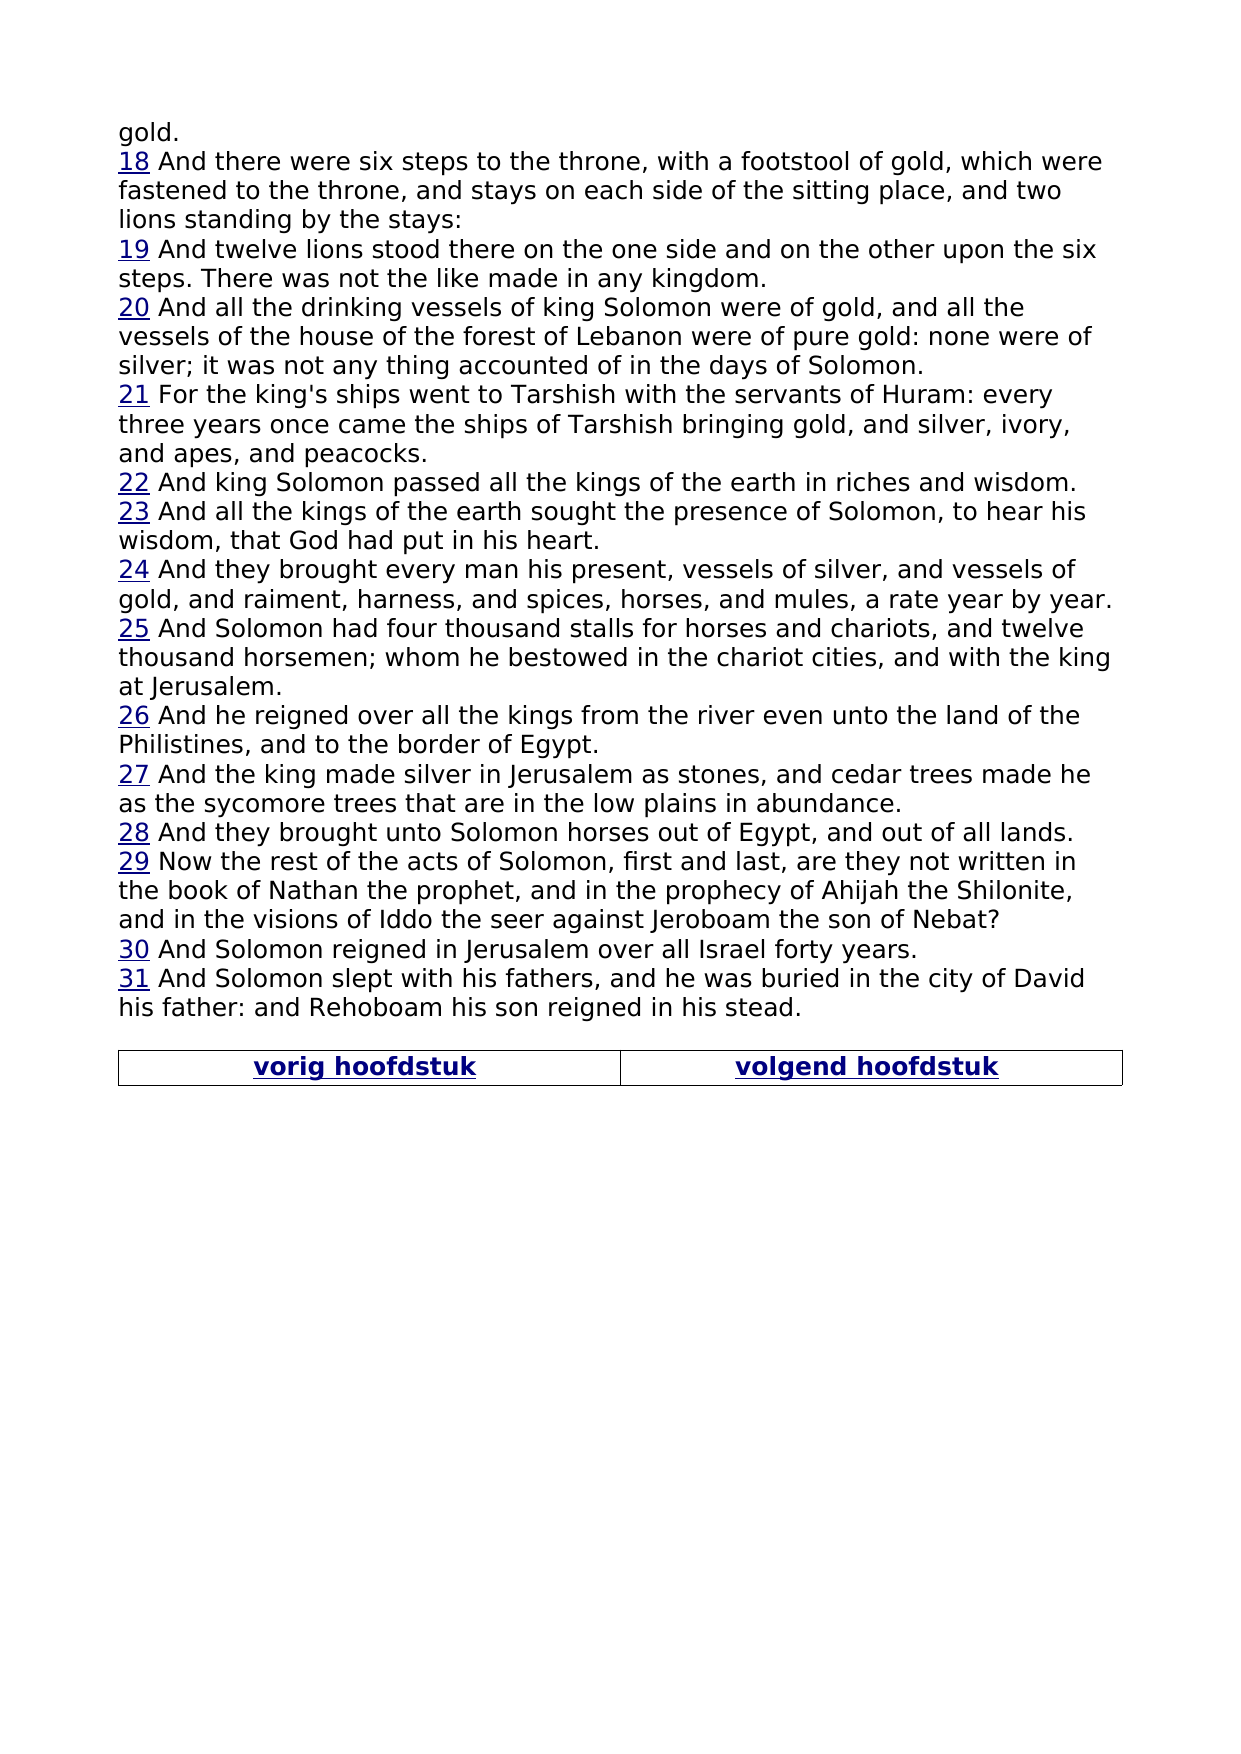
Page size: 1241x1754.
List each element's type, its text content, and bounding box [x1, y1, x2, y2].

table_header vorig hoofdstuk [119, 1051, 620, 1085]
text gold. 18 And there were six steps to the throne, with a footstool of gold, which were fastened to the throne, and stays on each side of the sitting place, and two lions standing by the stays: 19 And twelve lions stood there on the one side and on the other upon the six steps. There was not the like made in any kingdom. 20 And all the drinking vessels of king Solomon were of gold, and all the vessels of the house of the forest of Lebanon were of pure gold: none were of silver; it was not any thing accounted of in the days of Solomon. 21 For the king's ships went to Tarshish with the servants of Huram: every three years once came the ships of Tarshish bringing gold, and silver, ivory, and apes, and peacocks. 22 And king Solomon passed all the kings of the earth in riches and wisdom. 23 And all the kings of the earth sought the presence of Solomon, to hear his wisdom, that God had put in his heart. 24 And they brought every man his present, vessels of silver, and vessels of gold, and raiment, harness, and spices, horses, and mules, a rate year by year. 25 And Solomon had four thousand stalls for horses and chariots, and twelve thousand horsemen; whom he bestowed in the chariot cities, and with the king at Jerusalem. 26 And he reigned over all the kings from the river even unto the land of the Philistines, and to the border of Egypt. 27 And the king made silver in Jerusalem as stones, and cedar trees made he as the sycomore trees that are in the low plains in abundance. 28 And they brought unto Solomon horses out of Egypt, and out of all lands. 29 Now the rest of the acts of Solomon, first and last, are they not written in the book of Nathan the prophet, and in the prophecy of Ahijah the Shilonite, and in the visions of Iddo the seer against Jeroboam the son of Nebat? 30 And Solomon reigned in Jerusalem over all Israel forty years. 31 And Solomon slept with his fathers, and he was buried in the city of David his father: and Rehoboam his son reigned in his stead. [118, 118, 1122, 1022]
table_header volgend hoofdstuk [621, 1051, 1122, 1085]
